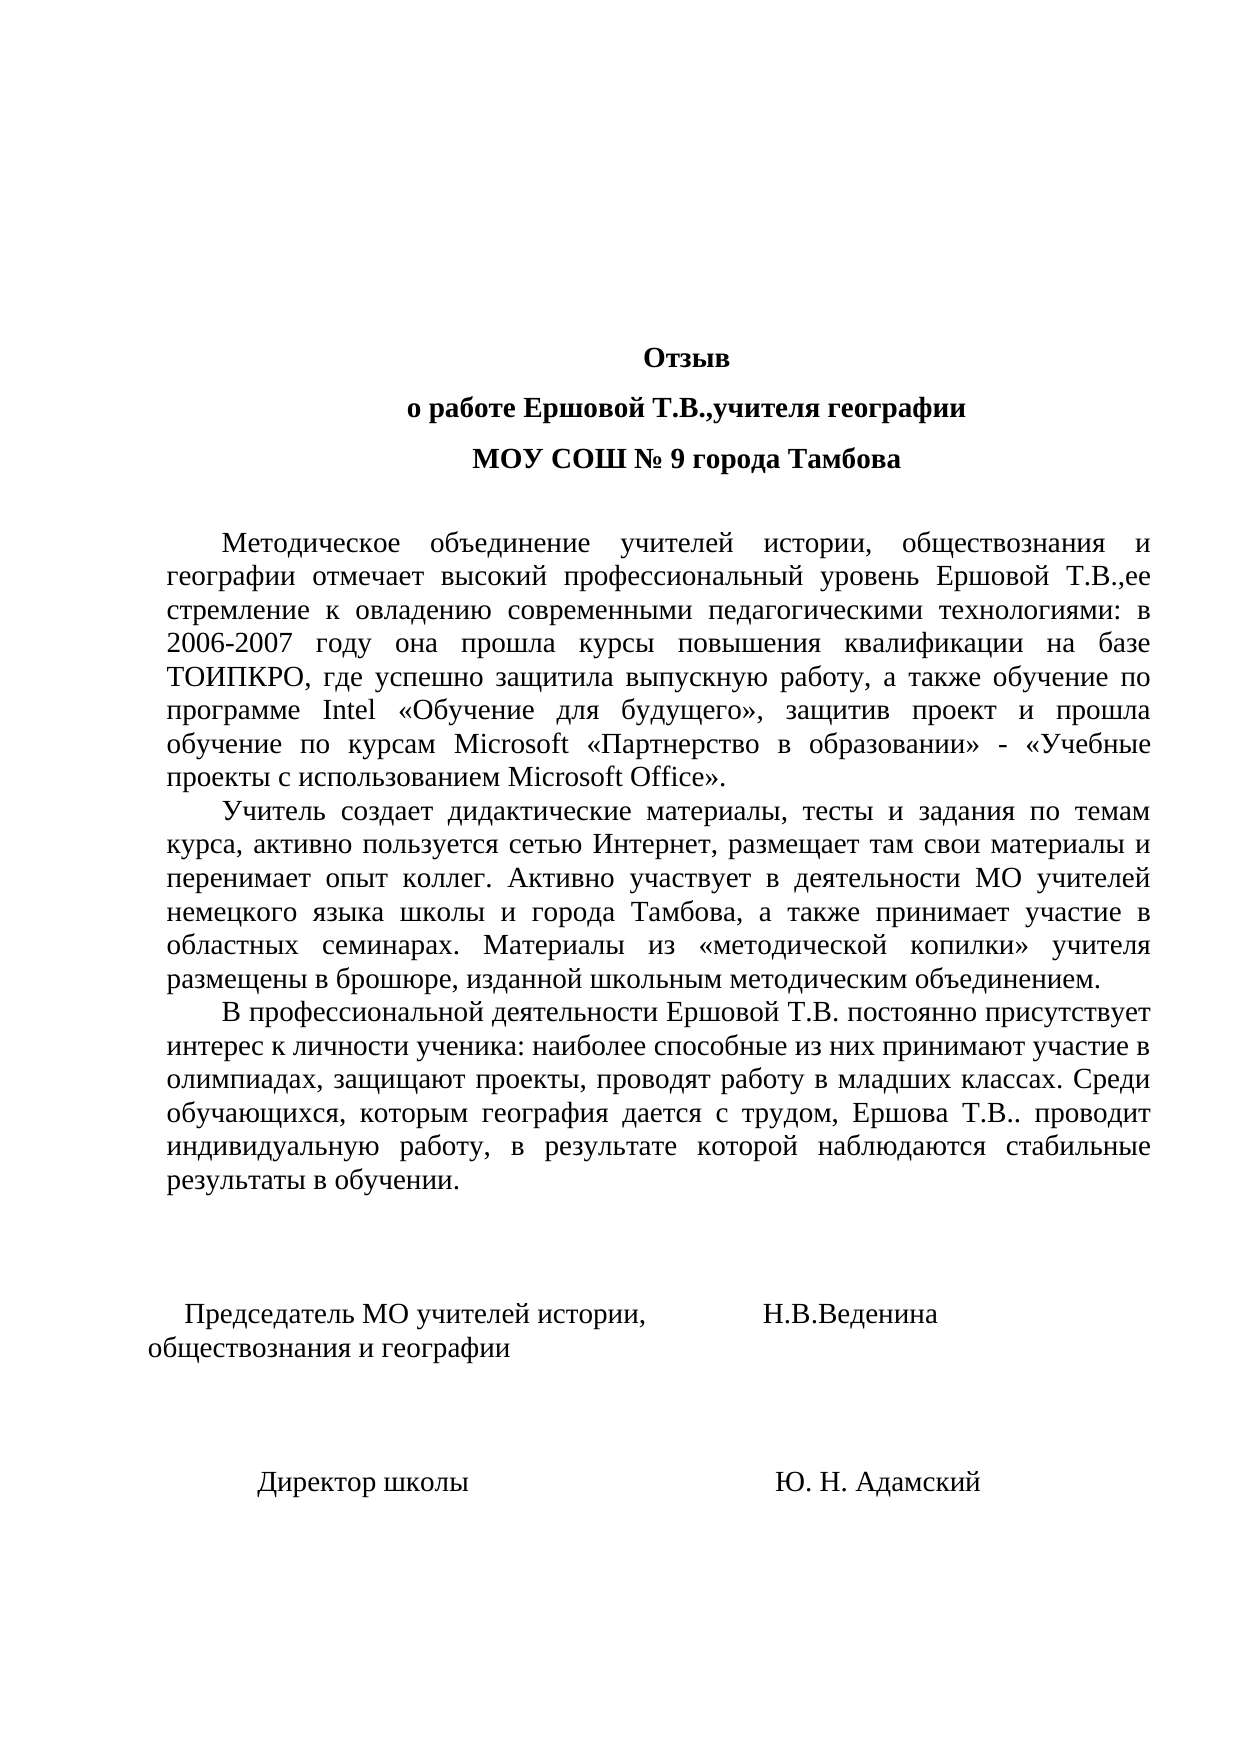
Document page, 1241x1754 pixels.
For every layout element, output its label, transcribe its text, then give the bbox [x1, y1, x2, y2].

text Председатель МО учителей истории, Н.В.Веденина [148, 1296, 1152, 1330]
text МОУ СОШ № 9 города Тамбова [166, 441, 1152, 474]
text Отзыв [166, 340, 1152, 374]
text В профессиональной деятельности Ершовой Т.В. постоянно присутствует интерес к личности ученика: наиболее способные из них принимают участие в олимпиадах, защищают проекты, проводят работу в младших классах. Среди обучающихся, которым география дается с трудом, Ершова Т.В.. проводит индивидуальную работу, в результате которой наблюдаются стабильные результаты в обучении. [166, 994, 1152, 1196]
text обществознания и географии [148, 1330, 1152, 1363]
text о работе Ершовой Т.В.,учителя географии [166, 391, 1152, 424]
text Методическое объединение учителей истории, обществознания и географии отмечает высокий профессиональный уровень Ершовой Т.В.,ее стремление к овладению современными педагогическими технологиями: в 2006-2007 году она прошла курсы повышения квалификации на базе ТОИПКРО, где успешно защитила выпускную работу, а также обучение по программе Intel «Обучение для будущего», защитив проект и прошла обучение по курсам Microsoft «Партнерство в образовании» - «Учебные проекты с использованием Microsoft Office». [166, 525, 1152, 793]
text Директор школы Ю. Н. Адамский [148, 1464, 1152, 1497]
text Учитель создает дидактические материалы, тесты и задания по темам курса, активно пользуется сетью Интернет, размещает там свои материалы и перенимает опыт коллег. Активно участвует в деятельности МО учителей немецкого языка школы и города Тамбова, а также принимает участие в областных семинарах. Материалы из «методической копилки» учителя размещены в брошюре, изданной школьным методическим объединением. [166, 793, 1152, 994]
